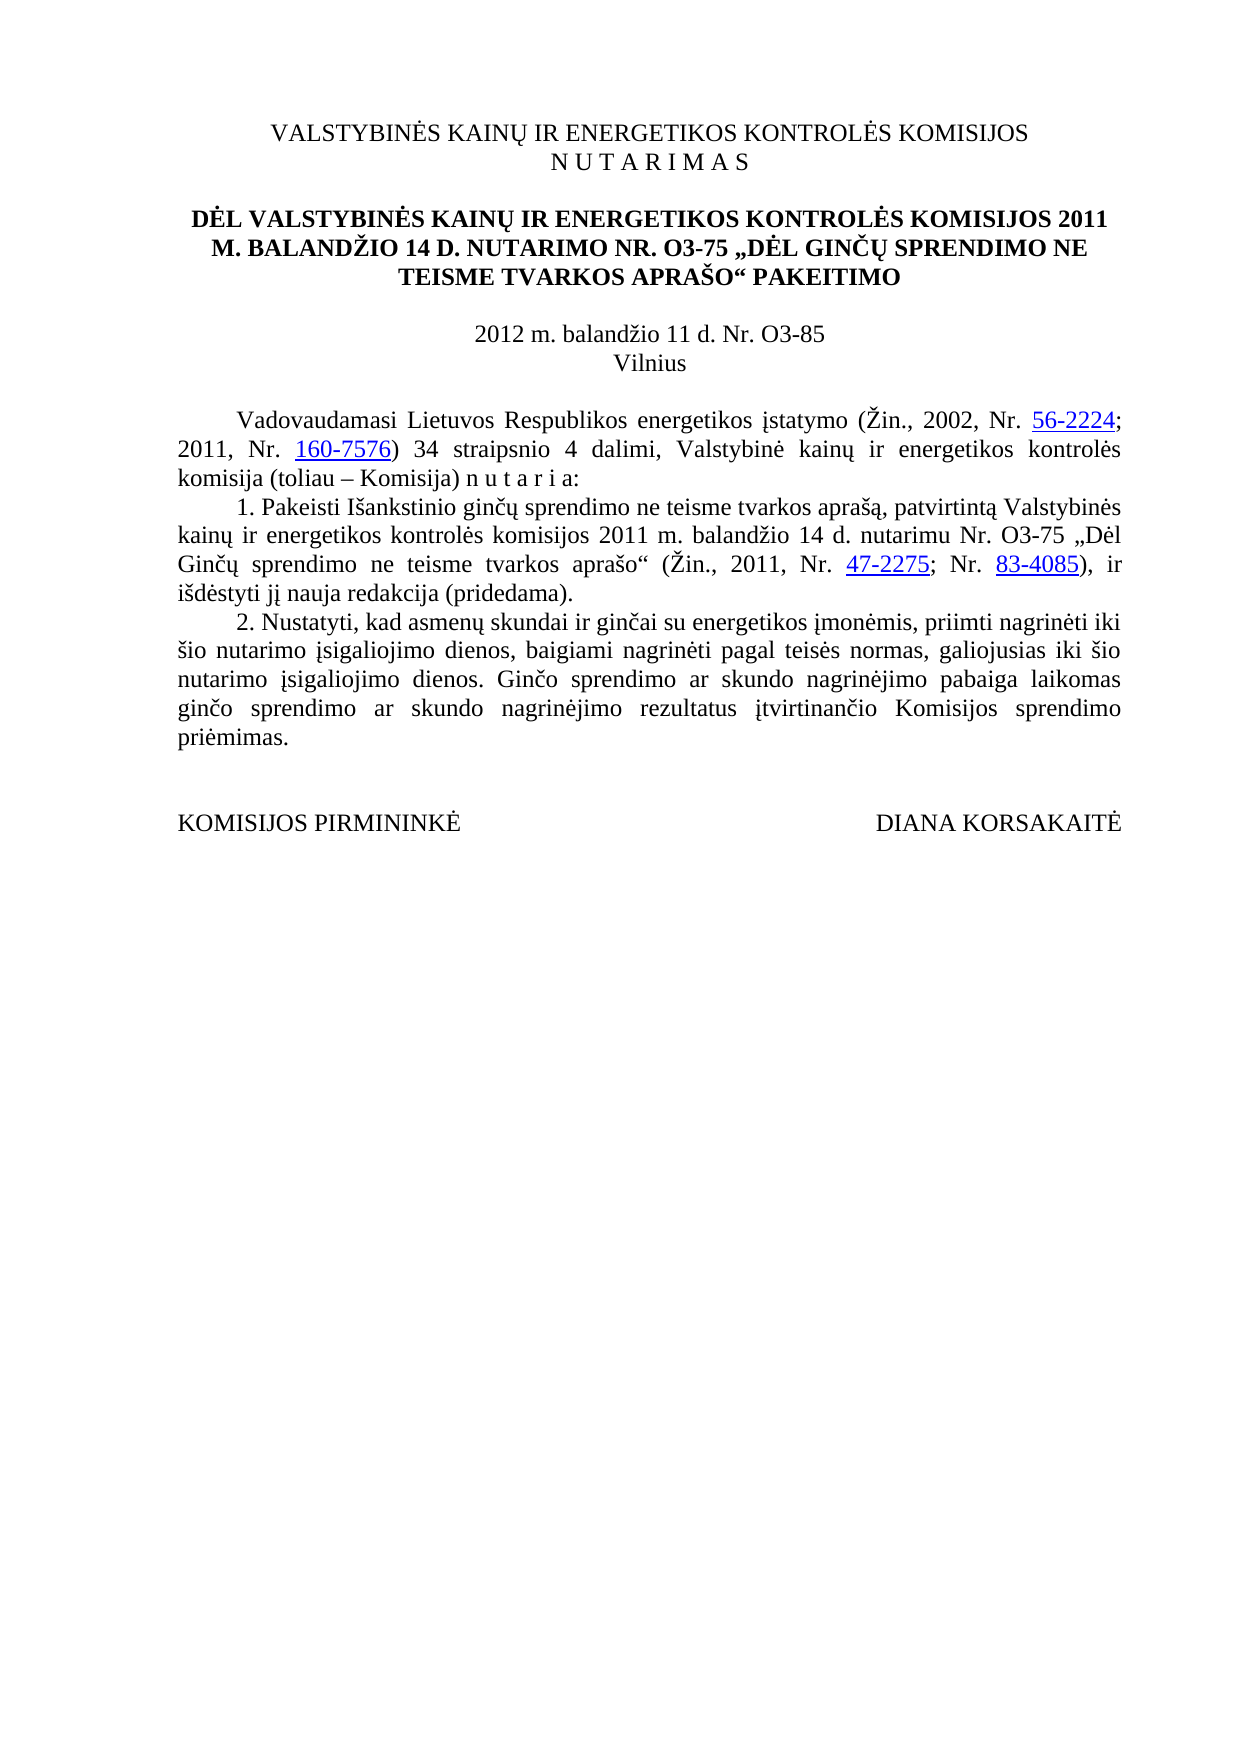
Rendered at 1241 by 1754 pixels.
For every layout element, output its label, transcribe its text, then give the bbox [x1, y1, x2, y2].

text Komisijos pirmininkė Diana Korsakaitė [177, 808, 1122, 837]
text 1. Pakeisti Išankstinio ginčų sprendimo ne teisme tvarkos aprašą, patvirtintą Valstybinės kainų ir energetikos kontrolės komisijos 2011 m. balandžio 14 d. nutarimu Nr. O3-75 „Dėl Ginčų sprendimo ne teisme tvarkos aprašo“ (Žin., 2011, Nr. 47-2275; Nr. 83-4085), ir išdėstyti jį nauja redakcija (pridedama). [177, 492, 1122, 607]
text 2. Nustatyti, kad asmenų skundai ir ginčai su energetikos įmonėmis, priimti nagrinėti iki šio nutarimo įsigaliojimo dienos, baigiami nagrinėti pagal teisės normas, galiojusias iki šio nutarimo įsigaliojimo dienos. Ginčo sprendimo ar skundo nagrinėjimo pabaiga laikomas ginčo sprendimo ar skundo nagrinėjimo rezultatus įtvirtinančio Komisijos sprendimo priėmimas. [177, 607, 1122, 751]
text DĖL VALSTYBINĖS KAINŲ IR ENERGETIKOS KONTROLĖS KOMISIJOS 2011 M. BALANDŽIO 14 D. NUTARIMO Nr. O3-75 „DĖL GINČŲ SPRENDIMO NE TEISME TVARKOS APRAŠO“ PAKEITIMO [177, 204, 1122, 291]
text VALSTYBINĖS KAINŲ IR ENERGETIKOS KONTROLĖS KOMISIJOS [177, 118, 1122, 147]
text Vadovaudamasi Lietuvos Respublikos energetikos įstatymo (Žin., 2002, Nr. 56-2224; 2011, Nr. 160-7576) 34 straipsnio 4 dalimi, Valstybinė kainų ir energetikos kontrolės komisija (toliau – Komisija) n u t a r i a: [177, 406, 1122, 492]
text 2012 m. balandžio 11 d. Nr. O3-85 [177, 319, 1122, 348]
text Vilnius [177, 348, 1122, 377]
text N U T A R I M A S [177, 147, 1122, 176]
